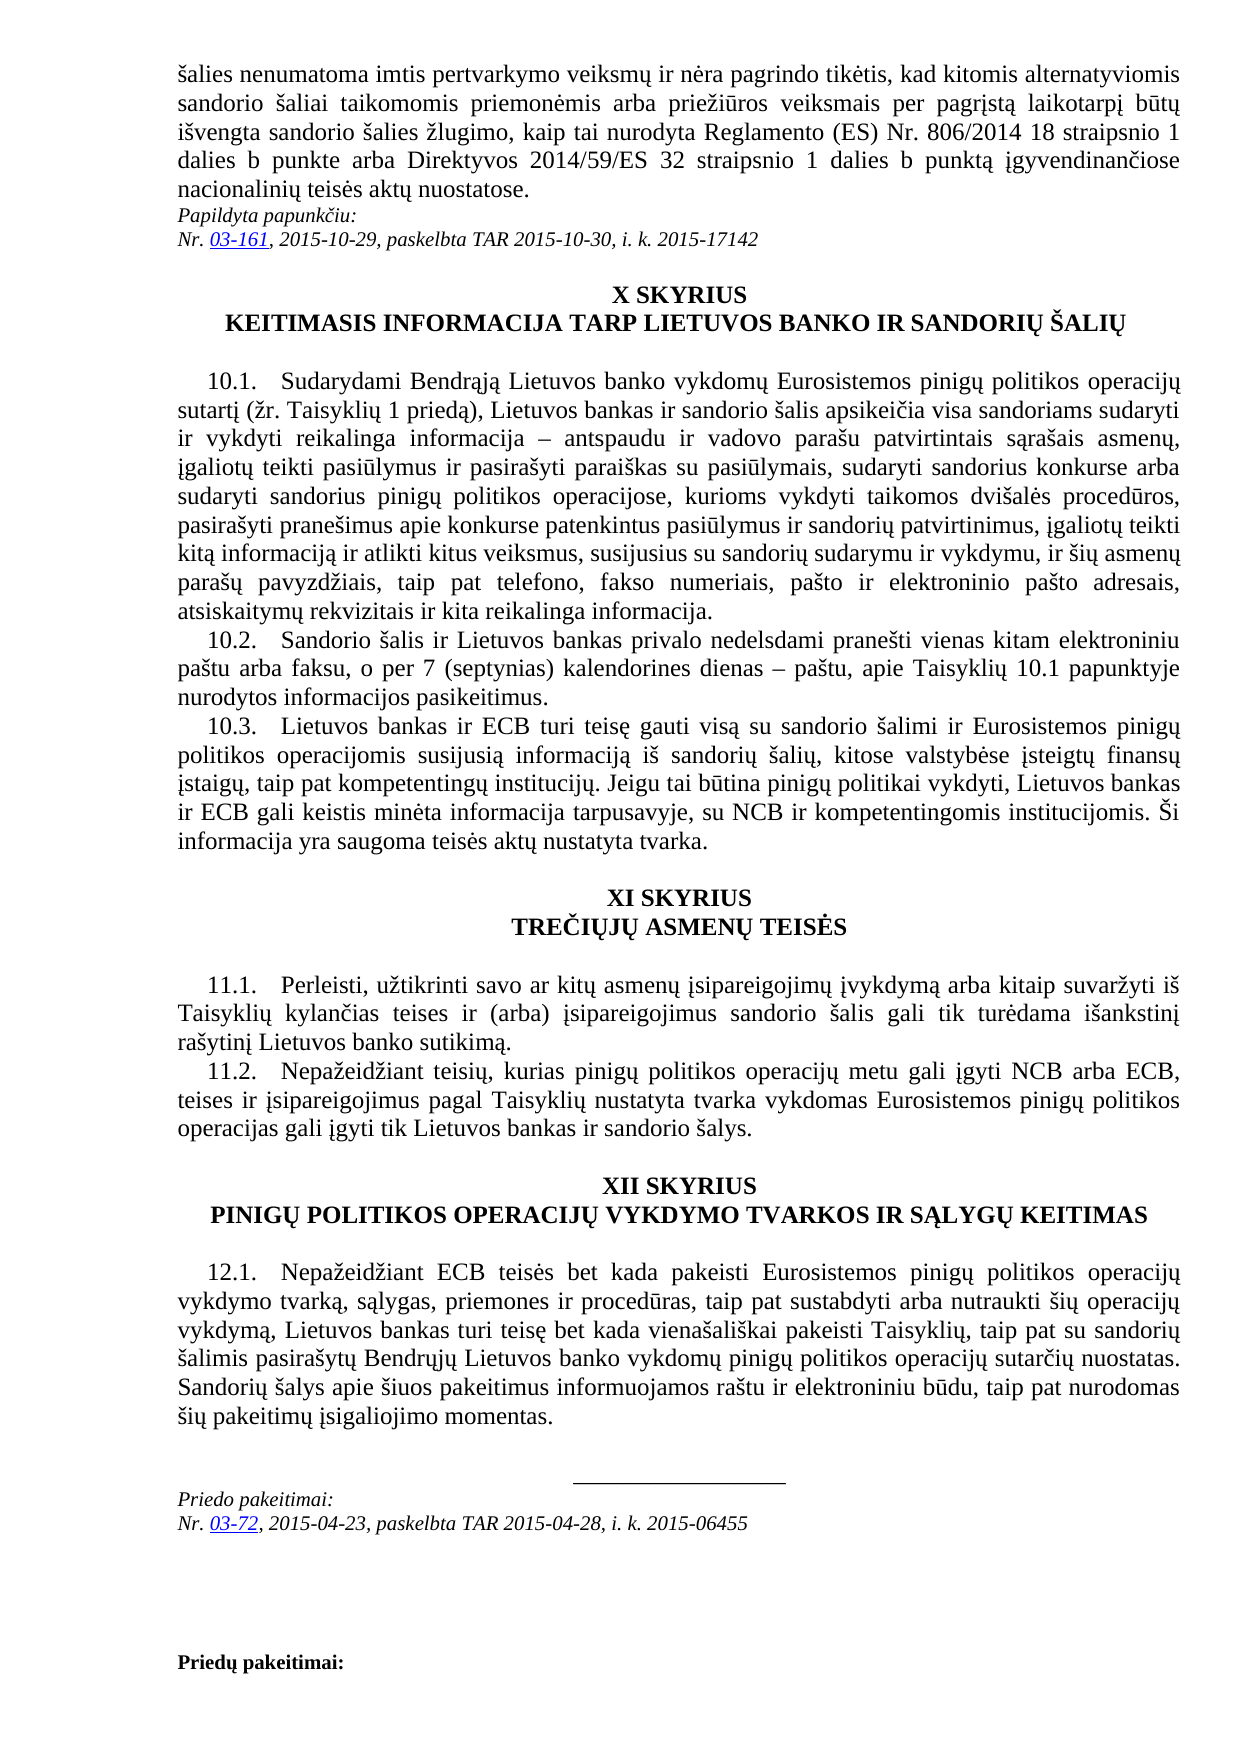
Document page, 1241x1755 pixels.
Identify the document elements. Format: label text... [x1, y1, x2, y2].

text 11.1. Perleisti, užtikrinti savo ar kitų asmenų įsipareigojimų įvykdymą arba kitaip suvaržyti iš Taisyklių kylančias teises ir (arba) įsipareigojimus sandorio šalis gali tik turėdama išankstinį rašytinį Lietuvos banko sutikimą. [177, 970, 1181, 1056]
text TREČIŲJŲ ASMENŲ TEISĖS [177, 912, 1181, 941]
text X SKYRIUS [177, 280, 1181, 308]
text Nr. 03-72, 2015-04-23, paskelbta TAR 2015-04-28, i. k. 2015-06455 [177, 1511, 1181, 1535]
text 10.3. Lietuvos bankas ir ECB turi teisę gauti visą su sandorio šalimi ir Eurosistemos pinigų politikos operacijomis susijusią informaciją iš sandorių šalių, kitose valstybėse įsteigtų finansų įstaigų, taip pat kompetentingų institucijų. Jeigu tai būtina pinigų politikai vykdyti, Lietuvos bankas ir ECB gali keistis minėta informacija tarpusavyje, su NCB ir kompetentingomis institucijomis. Ši informacija yra saugoma teisės aktų nustatyta tvarka. [177, 711, 1181, 855]
text XII SKYRIUS [177, 1171, 1181, 1200]
text Nr. 03-161, 2015-10-29, paskelbta TAR 2015-10-30, i. k. 2015-17142 [177, 227, 1181, 251]
text 10.1. Sudarydami Bendrąją Lietuvos banko vykdomų Eurosistemos pinigų politikos operacijų sutartį (žr. Taisyklių 1 priedą), Lietuvos bankas ir sandorio šalis apsikeičia visa sandoriams sudaryti ir vykdyti reikalinga informacija – antspaudu ir vadovo parašu patvirtintais sąrašais asmenų, įgaliotų teikti pasiūlymus ir pasirašyti paraiškas su pasiūlymais, sudaryti sandorius konkurse arba sudaryti sandorius pinigų politikos operacijose, kurioms vykdyti taikomos dvišalės procedūros, pasirašyti pranešimus apie konkurse patenkintus pasiūlymus ir sandorių patvirtinimus, įgaliotų teikti kitą informaciją ir atlikti kitus veiksmus, susijusius su sandorių sudarymu ir vykdymu, ir šių asmenų parašų pavyzdžiais, taip pat telefono, fakso numeriais, pašto ir elektroninio pašto adresais, atsiskaitymų rekvizitais ir kita reikalinga informacija. [177, 366, 1181, 625]
text 12.1. Nepažeidžiant ECB teisės bet kada pakeisti Eurosistemos pinigų politikos operacijų vykdymo tvarką, sąlygas, priemones ir procedūras, taip pat sustabdyti arba nutraukti šių operacijų vykdymą, Lietuvos bankas turi teisę bet kada vienašališkai pakeisti Taisyklių, taip pat su sandorių šalimis pasirašytų Bendrųjų Lietuvos banko vykdomų pinigų politikos operacijų sutarčių nuostatas. Sandorių šalys apie šiuos pakeitimus informuojamos raštu ir elektroniniu būdu, taip pat nurodomas šių pakeitimų įsigaliojimo momentas. [177, 1257, 1181, 1430]
text Papildyta papunkčiu: [177, 203, 1181, 227]
text Priedo pakeitimai: [177, 1487, 1181, 1511]
text Priedų pakeitimai: [177, 1650, 1181, 1674]
text 10.2. Sandorio šalis ir Lietuvos bankas privalo nedelsdami pranešti vienas kitam elektroniniu paštu arba faksu, o per 7 (septynias) kalendorines dienas – paštu, apie Taisyklių 10.1 papunktyje nurodytos informacijos pasikeitimus. [177, 625, 1181, 711]
text XI SKYRIUS [177, 883, 1181, 912]
text _________________ [177, 1458, 1181, 1487]
text šalies nenumatoma imtis pertvarkymo veiksmų ir nėra pagrindo tikėtis, kad kitomis alternatyviomis sandorio šaliai taikomomis priemonėmis arba priežiūros veiksmais per pagrįstą laikotarpį būtų išvengta sandorio šalies žlugimo, kaip tai nurodyta Reglamento (ES) Nr. 806/2014 18 straipsnio 1 dalies b punkte arba Direktyvos 2014/59/ES 32 straipsnio 1 dalies b punktą įgyvendinančiose nacionalinių teisės aktų nuostatose. [177, 59, 1181, 203]
text 11.2. Nepažeidžiant teisių, kurias pinigų politikos operacijų metu gali įgyti NCB arba ECB, teises ir įsipareigojimus pagal Taisyklių nustatyta tvarka vykdomas Eurosistemos pinigų politikos operacijas gali įgyti tik Lietuvos bankas ir sandorio šalys. [177, 1056, 1181, 1142]
text PINIGŲ POLITIKOS OPERACIJŲ VYKDYMO TVARKOS IR SĄLYGŲ KEITIMAS [177, 1200, 1181, 1228]
text KEITIMASIS INFORMACIJA TARP LIETUVOS BANKO IR SANDORIŲ ŠALIŲ [177, 308, 1181, 337]
